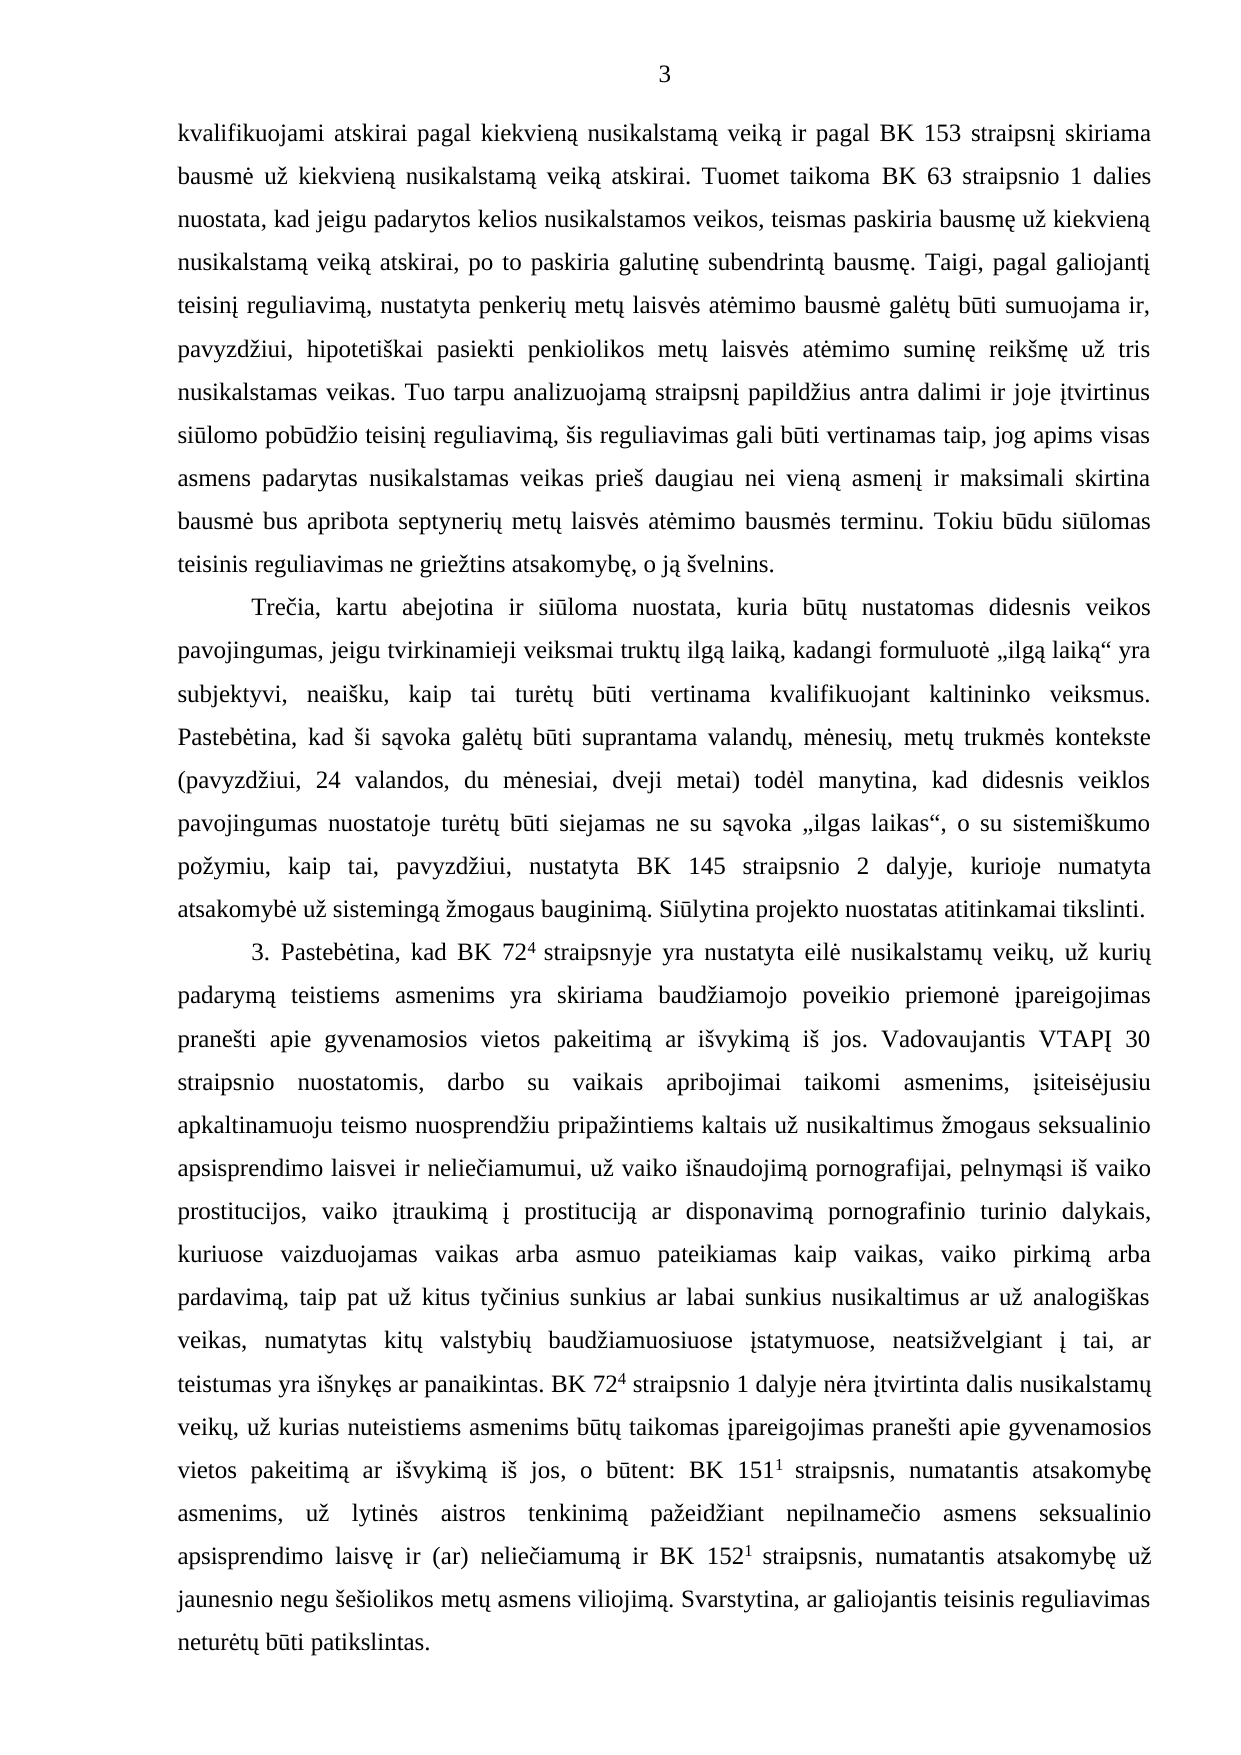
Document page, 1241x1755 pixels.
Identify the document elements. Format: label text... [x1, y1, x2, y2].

list Pastebėtina, kad BK 724 straipsnyje yra nustatyta eilė nusikalstamų veikų, už kurių padarymą teistiems asmenims yra skiriama baudžiamojo poveikio priemonė įpareigojimas pranešti apie gyvenamosios vietos pakeitimą ar išvykimą iš jos. Vadovaujantis VTAPĮ 30 straipsnio nuostatomis, darbo su vaikais apribojimai taikomi asmenims, įsiteisėjusiu apkaltinamuoju teismo nuosprendžiu pripažintiems kaltais už nusikaltimus žmogaus seksualinio apsisprendimo laisvei ir neliečiamumui, už vaiko išnaudojimą pornografijai, pelnymąsi iš vaiko prostitucijos, vaiko įtraukimą į prostituciją ar disponavimą pornografinio turinio dalykais, kuriuose vaizduojamas vaikas arba asmuo pateikiamas kaip vaikas, vaiko pirkimą arba pardavimą, taip pat už kitus tyčinius sunkius ar labai sunkius nusikaltimus ar už analogiškas veikas, numatytas kitų valstybių baudžiamuosiuose įstatymuose, neatsižvelgiant į tai, ar teistumas yra išnykęs ar panaikintas. BK 724 straipsnio 1 dalyje nėra įtvirtinta dalis nusikalstamų veikų, už kurias nuteistiems asmenims būtų taikomas įpareigojimas pranešti apie gyvenamosios vietos pakeitimą ar išvykimą iš jos, o būtent: BK 1511 straipsnis, numatantis atsakomybę asmenims, už lytinės aistros tenkinimą pažeidžiant nepilnamečio asmens seksualinio apsisprendimo laisvę ir (ar) neliečiamumą ir BK 1521 straipsnis, numatantis atsakomybę už jaunesnio negu šešiolikos metų asmens viliojimą. Svarstytina, ar galiojantis teisinis reguliavimas neturėtų būti patikslintas. [177, 937, 1152, 1656]
text Trečia, kartu abejotina ir siūloma nuostata, kuria būtų nustatomas didesnis veikos pavojingumas, jeigu tvirkinamieji veiksmai truktų ilgą laiką, kadangi formuluotė „ilgą laiką“ yra subjektyvi, neaišku, kaip tai turėtų būti vertinama kvalifikuojant kaltininko veiksmus. Pastebėtina, kad ši sąvoka galėtų būti suprantama valandų, mėnesių, metų trukmės kontekste (pavyzdžiui, 24 valandos, du mėnesiai, dveji metai) todėl manytina, kad didesnis veiklos pavojingumas nuostatoje turėtų būti siejamas ne su sąvoka „ilgas laikas“, o su sistemiškumo požymiu, kaip tai, pavyzdžiui, nustatyta BK 145 straipsnio 2 dalyje, kurioje numatyta atsakomybė už sistemingą žmogaus bauginimą. Siūlytina projekto nuostatas atitinkamai tikslinti. [177, 592, 1152, 923]
text kvalifikuojami atskirai pagal kiekvieną nusikalstamą veiką ir pagal BK 153 straipsnį skiriama bausmė už kiekvieną nusikalstamą veiką atskirai. Tuomet taikoma BK 63 straipsnio 1 dalies nuostata, kad jeigu padarytos kelios nusikalstamos veikos, teismas paskiria bausmę už kiekvieną nusikalstamą veiką atskirai, po to paskiria galutinę subendrintą bausmę. Taigi, pagal galiojantį teisinį reguliavimą, nustatyta penkerių metų laisvės atėmimo bausmė galėtų būti sumuojama ir, pavyzdžiui, hipotetiškai pasiekti penkiolikos metų laisvės atėmimo suminę reikšmę už tris nusikalstamas veikas. Tuo tarpu analizuojamą straipsnį papildžius antra dalimi ir joje įtvirtinus siūlomo pobūdžio teisinį reguliavimą, šis reguliavimas gali būti vertinamas taip, jog apims visas asmens padarytas nusikalstamas veikas prieš daugiau nei vieną asmenį ir maksimali skirtina bausmė bus apribota septynerių metų laisvės atėmimo bausmės terminu. Tokiu būdu siūlomas teisinis reguliavimas ne griežtins atsakomybę, o ją švelnins. [177, 118, 1152, 578]
